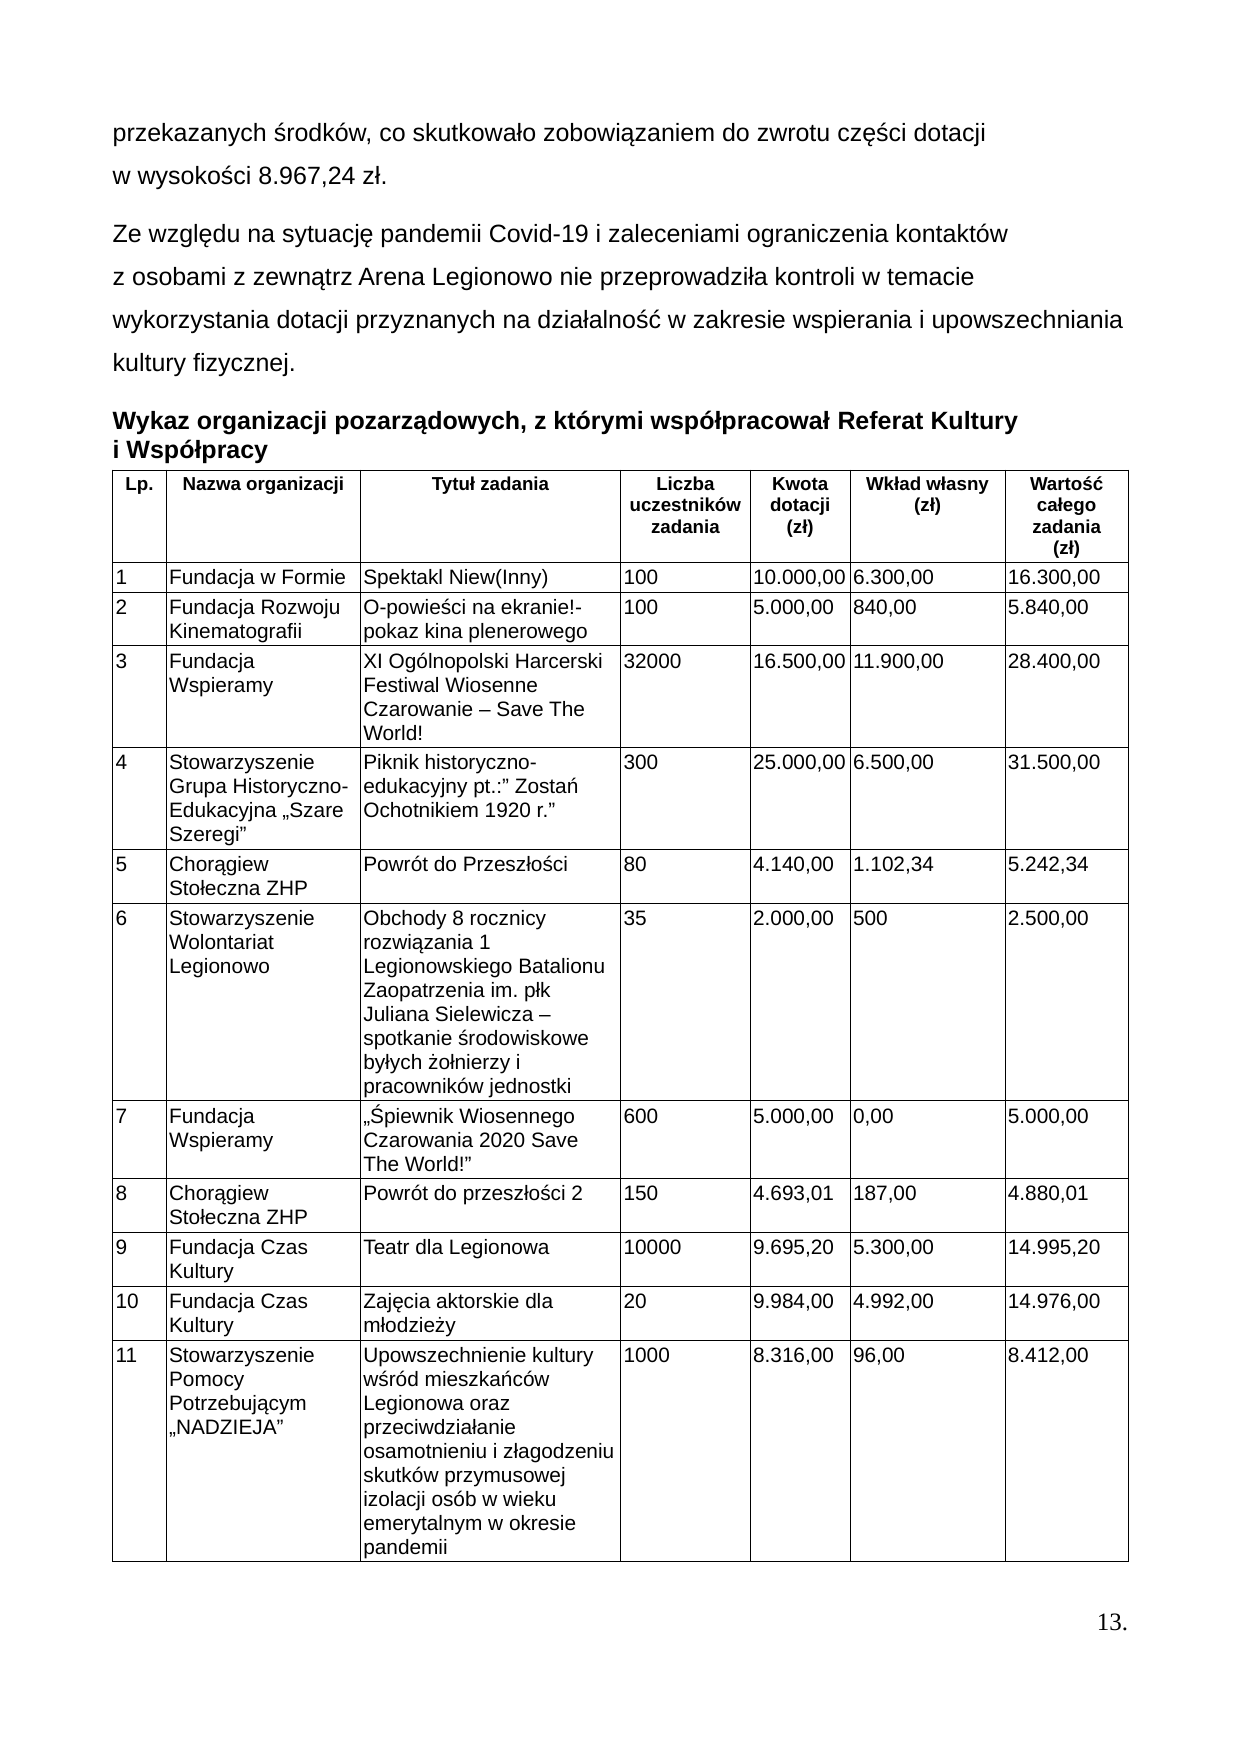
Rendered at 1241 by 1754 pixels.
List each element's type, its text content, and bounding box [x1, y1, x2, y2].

table_cell Powrót do przeszłości 2 [361, 1179, 620, 1232]
table_cell 11 [113, 1341, 166, 1561]
table_header Wkład własny (zł) [851, 471, 1005, 562]
table_cell Upowszechnienie kultury wśród mieszkańców Legionowa oraz przeciwdziałanie osamotnieniu i złagodzeniu skutków przymusowej izolacji osób w wieku emerytalnym w okresie pandemii [361, 1341, 620, 1561]
table_header Nazwa organizacji [167, 471, 360, 562]
table_cell XI Ogólnopolski Harcerski Festiwal Wiosenne Czarowanie – Save The World! [361, 646, 620, 747]
table_cell 5.300,00 [851, 1233, 1005, 1286]
table_cell 1000 [621, 1341, 750, 1561]
table_cell O-powieści na ekranie!- pokaz kina plenerowego [361, 593, 620, 645]
table_cell 3 [113, 646, 166, 747]
table_header Kwota dotacji (zł) [751, 471, 850, 562]
text Wykaz organizacji pozarządowych, z którymi współpracował Referat Kultury i Współpracy [112, 406, 1128, 463]
table_cell 2.500,00 [1006, 904, 1128, 1100]
table_cell Obchody 8 rocznicy rozwiązania 1 Legionowskiego Batalionu Zaopatrzenia im. płk Juliana Sielewicza – spotkanie środowiskowe byłych żołnierzy i pracowników jednostki [361, 904, 620, 1100]
table_cell 4.992,00 [851, 1287, 1005, 1340]
text przekazanych środków, co skutkowało zobowiązaniem do zwrotu części dotacji w wysokości 8.967,24 zł. [112, 118, 1128, 190]
table_cell 6.300,00 [851, 563, 1005, 592]
table_header Tytuł zadania [361, 471, 620, 562]
table_cell Teatr dla Legionowa [361, 1233, 620, 1286]
table_cell 7 [113, 1101, 166, 1178]
table_cell 9 [113, 1233, 166, 1286]
text Ze względu na sytuację pandemii Covid-19 i zaleceniami ograniczenia kontaktów z osobami z zewnątrz Arena Legionowo nie przeprowadziła kontroli w temacie wykorzystania dotacji przyznanych na działalność w zakresie wspierania i upowszechniania kultury fizycznej. [112, 219, 1128, 377]
table_cell Fundacja Wspieramy [167, 1101, 360, 1178]
table_cell Chorągiew Stołeczna ZHP [167, 850, 360, 903]
table_cell Chorągiew Stołeczna ZHP [167, 1179, 360, 1232]
table_cell 150 [621, 1179, 750, 1232]
table_header Liczba uczestników zadania [621, 471, 750, 562]
table_cell 96,00 [851, 1341, 1005, 1561]
table_cell 4.140,00 [751, 850, 850, 903]
table_cell Powrót do Przeszłości [361, 850, 620, 903]
table_cell 16.500,00 [751, 646, 850, 747]
table_cell 28.400,00 [1006, 646, 1128, 747]
table_cell 1.102,34 [851, 850, 1005, 903]
table_cell 8.316,00 [751, 1341, 850, 1561]
table_cell 5.000,00 [751, 593, 850, 645]
table_cell 8 [113, 1179, 166, 1232]
table_cell 31.500,00 [1006, 748, 1128, 849]
table_cell 80 [621, 850, 750, 903]
table_cell 25.000,00 [751, 748, 850, 849]
table_cell 840,00 [851, 593, 1005, 645]
table_cell 16.300,00 [1006, 563, 1128, 592]
table_cell 5.242,34 [1006, 850, 1128, 903]
table_cell 5.000,00 [1006, 1101, 1128, 1178]
table_cell 9.695,20 [751, 1233, 850, 1286]
table_cell 100 [621, 563, 750, 592]
table_cell 5 [113, 850, 166, 903]
table_cell 500 [851, 904, 1005, 1100]
table_cell 4.880,01 [1006, 1179, 1128, 1232]
table_cell Fundacja Wspieramy [167, 646, 360, 747]
table_cell 600 [621, 1101, 750, 1178]
table_cell 6.500,00 [851, 748, 1005, 849]
table_cell Fundacja Czas Kultury [167, 1287, 360, 1340]
table_cell Stowarzyszenie Wolontariat Legionowo [167, 904, 360, 1100]
table_cell 10.000,00 [751, 563, 850, 592]
table_cell Zajęcia aktorskie dla młodzieży [361, 1287, 620, 1340]
table_cell 187,00 [851, 1179, 1005, 1232]
table_header Wartość całego zadania (zł) [1006, 471, 1128, 562]
table_cell 14.995,20 [1006, 1233, 1128, 1286]
table_header Lp. [113, 471, 166, 562]
table_cell Fundacja Rozwoju Kinematografii [167, 593, 360, 645]
table_cell 0,00 [851, 1101, 1005, 1178]
table_cell 5.840,00 [1006, 593, 1128, 645]
table_cell 9.984,00 [751, 1287, 850, 1340]
table_cell 20 [621, 1287, 750, 1340]
table_cell Stowarzyszenie Pomocy Potrzebującym „NADZIEJA” [167, 1341, 360, 1561]
table_cell Fundacja Czas Kultury [167, 1233, 360, 1286]
table_cell 35 [621, 904, 750, 1100]
table_cell 14.976,00 [1006, 1287, 1128, 1340]
table_cell 1 [113, 563, 166, 592]
table_cell 10 [113, 1287, 166, 1340]
table_cell 4 [113, 748, 166, 849]
table_cell 10000 [621, 1233, 750, 1286]
table_cell 8.412,00 [1006, 1341, 1128, 1561]
table_cell Spektakl Niew(Inny) [361, 563, 620, 592]
table_cell 2.000,00 [751, 904, 850, 1100]
table_cell Fundacja w Formie [167, 563, 360, 592]
table_cell 4.693,01 [751, 1179, 850, 1232]
table_cell 2 [113, 593, 166, 645]
table_cell 32000 [621, 646, 750, 747]
table_cell 6 [113, 904, 166, 1100]
table_cell Stowarzyszenie Grupa Historyczno-Edukacyjna „Szare Szeregi” [167, 748, 360, 849]
table_cell 300 [621, 748, 750, 849]
table_cell 5.000,00 [751, 1101, 850, 1178]
table_cell Piknik historyczno-edukacyjny pt.:” Zostań Ochotnikiem 1920 r.” [361, 748, 620, 849]
table_cell 100 [621, 593, 750, 645]
table_cell 11.900,00 [851, 646, 1005, 747]
table_cell „Śpiewnik Wiosennego Czarowania 2020 Save The World!” [361, 1101, 620, 1178]
